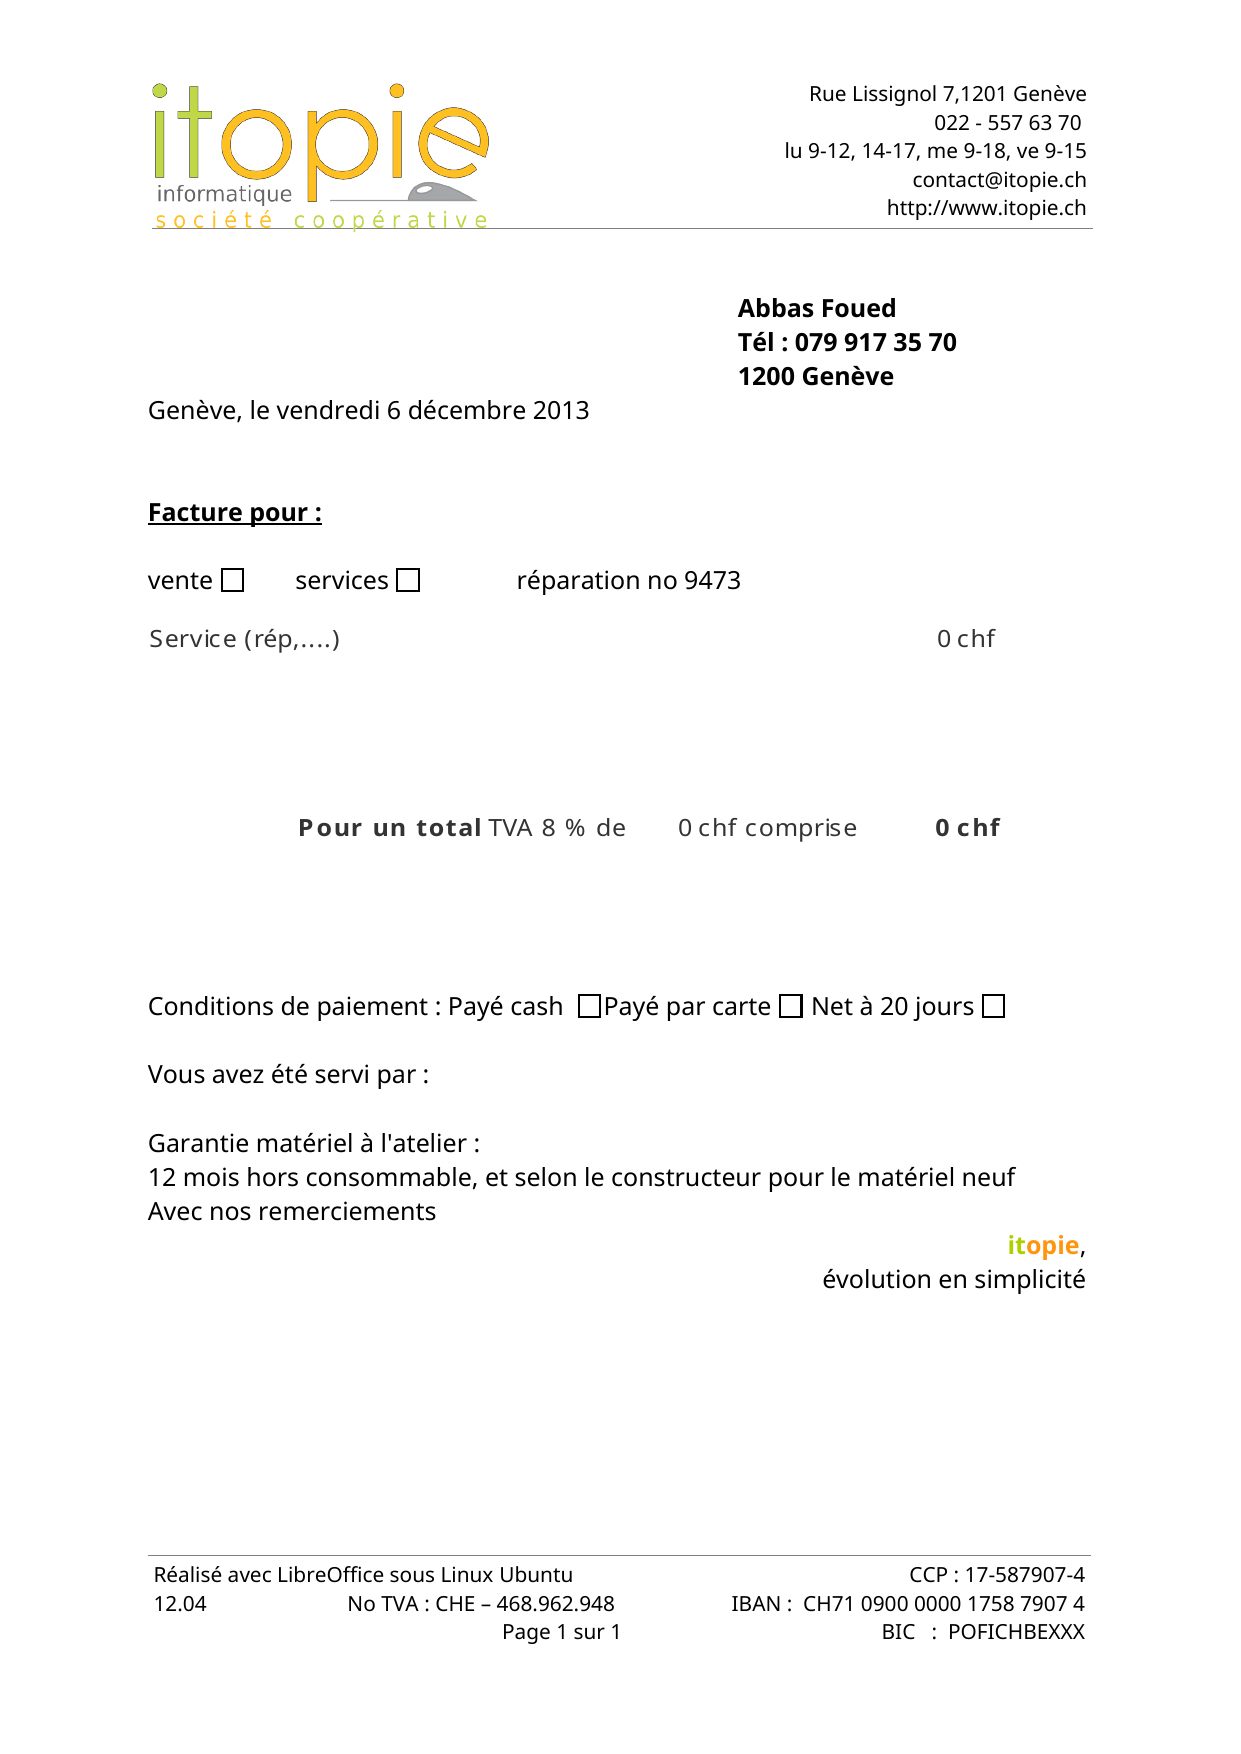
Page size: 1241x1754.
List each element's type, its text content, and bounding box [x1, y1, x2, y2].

text Genève, le vendredi 6 décembre 2013 [148, 392, 1093, 427]
text Conditions de paiement : Payé cash Payé par carte Net à 20 jours [148, 989, 1093, 1023]
text Abbas Foued [148, 290, 1093, 324]
text itopie, [148, 1227, 1093, 1262]
text 12 mois hors consommable, et selon le constructeur pour le matériel neuf [148, 1159, 1093, 1193]
text Facture pour : [148, 495, 1093, 529]
text Vous avez été servi par : [148, 1057, 1093, 1091]
picture [138, 72, 500, 244]
text évolution en simplicité [148, 1262, 1093, 1296]
text Tél : 079 917 35 70 [148, 324, 1093, 358]
text Garantie matériel à l'atelier : [148, 1125, 1093, 1159]
text 1200 Genève [148, 358, 1093, 392]
text vente services réparation no 9473 [148, 563, 1093, 597]
text Avec nos remerciements [148, 1193, 1093, 1227]
